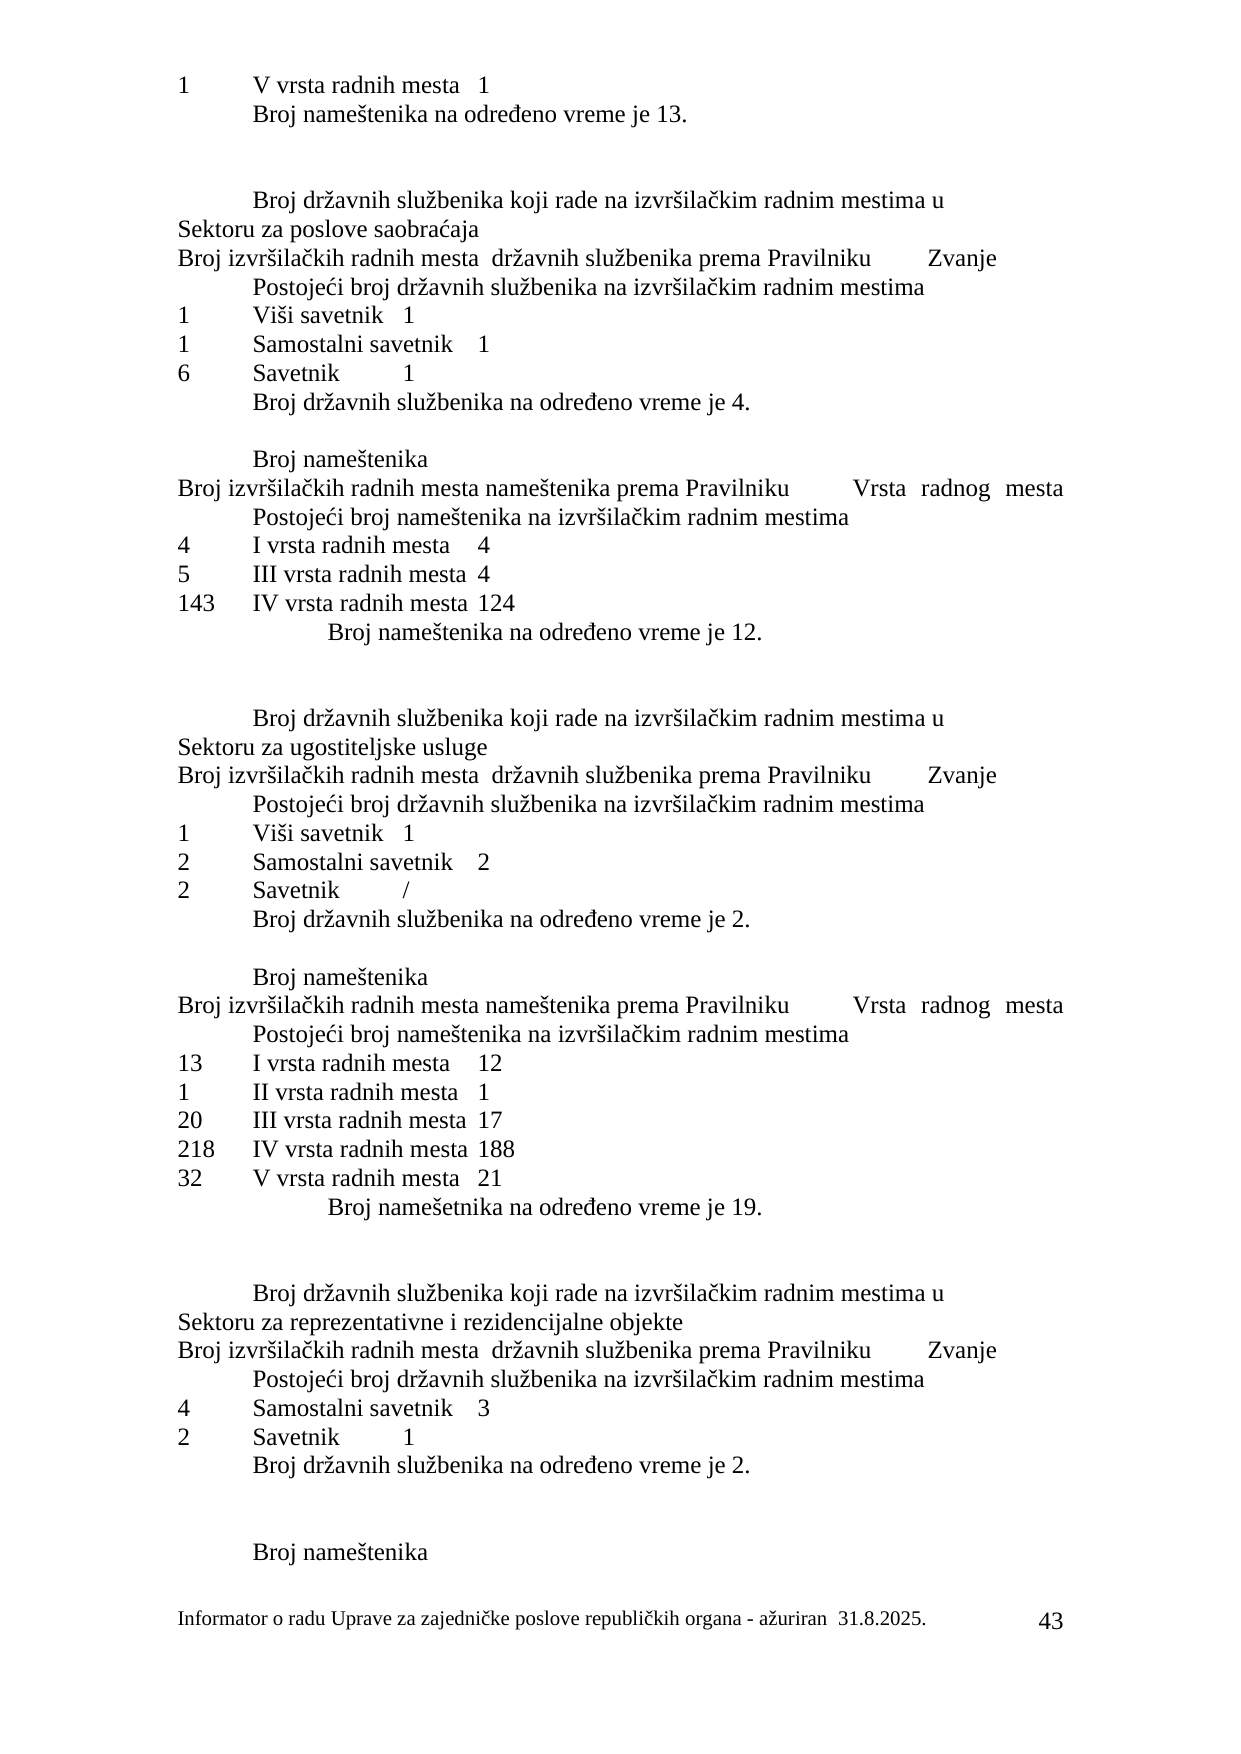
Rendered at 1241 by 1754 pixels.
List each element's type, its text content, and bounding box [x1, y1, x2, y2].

subtitle Broj nameštenika [177, 962, 1063, 990]
subtitle Broj državnih službenika na određeno vreme je 4. [177, 387, 1063, 415]
subtitle 1 II vrsta radnih mesta 1 [177, 1077, 1063, 1105]
subtitle 6 Savetnik 1 [177, 358, 1063, 387]
subtitle 13 I vrsta radnih mesta 12 [177, 1048, 1063, 1077]
subtitle 2 Savetnik / [177, 875, 1063, 904]
subtitle Broj nameštenika [177, 1537, 1063, 1565]
subtitle 1 V vrsta radnih mesta 1 [177, 70, 1063, 99]
subtitle 218 IV vrsta radnih mesta 188 [177, 1134, 1063, 1163]
subtitle Sektoru za reprezentativne i rezidencijalne objekte [177, 1307, 1063, 1335]
subtitle Broj izvršilačkih radnih mesta nameštenika prema Pravilniku Vrsta radnog mesta Postojeći broj nameštenika na izvršilačkim radnim mestima [177, 990, 1063, 1048]
subtitle Broj državnih službenika na određeno vreme je 2. [177, 904, 1063, 933]
subtitle 1 Viši savetnik 1 [177, 300, 1063, 329]
subtitle Broj izvršilačkih radnih mesta nameštenika prema Pravilniku Vrsta radnog mesta Postojeći broj nameštenika na izvršilačkim radnim mestima [177, 473, 1063, 530]
subtitle 1 Samostalni savetnik 1 [177, 329, 1063, 358]
subtitle 5 III vrsta radnih mesta 4 [177, 559, 1063, 588]
subtitle Broj državnih službenika na određeno vreme je 2. [177, 1450, 1063, 1479]
subtitle Broj izvršilačkih radnih mesta državnih službenika prema Pravilniku Zvanje Postojeći broj državnih službenika na izvršilačkim radnim mestima [177, 1335, 1063, 1393]
subtitle Broj državnih službenika koji rade na izvršilačkim radnim mestima u [177, 1278, 1063, 1307]
subtitle Broj državnih službenika koji rade na izvršilačkim radnim mestima u [177, 703, 1063, 732]
subtitle Broj nameštenika [177, 444, 1063, 473]
subtitle 4 Samostalni savetnik 3 [177, 1393, 1063, 1422]
subtitle Broj namešetnika na određeno vreme je 19. [177, 1192, 1063, 1220]
subtitle 32 V vrsta radnih mesta 21 [177, 1163, 1063, 1192]
subtitle Sektoru za ugostiteljske usluge [177, 732, 1063, 760]
subtitle Sektoru za poslove saobraćaja [177, 214, 1063, 243]
subtitle Broj nameštenika na određeno vreme je 12. [177, 617, 1063, 645]
subtitle Broj državnih službenika koji rade na izvršilačkim radnim mestima u [177, 185, 1063, 214]
subtitle Broj izvršilačkih radnih mesta državnih službenika prema Pravilniku Zvanje Postojeći broj državnih službenika na izvršilačkim radnim mestima [177, 760, 1063, 818]
subtitle 2 Savetnik 1 [177, 1422, 1063, 1450]
subtitle 4 I vrsta radnih mesta 4 [177, 530, 1063, 559]
subtitle 1 Viši savetnik 1 [177, 818, 1063, 847]
subtitle Broj nameštenika na određeno vreme je 13. [177, 99, 1063, 128]
subtitle Broj izvršilačkih radnih mesta državnih službenika prema Pravilniku Zvanje Postojeći broj državnih službenika na izvršilačkim radnim mestima [177, 243, 1063, 300]
subtitle 2 Samostalni savetnik 2 [177, 847, 1063, 875]
subtitle 143 IV vrsta radnih mesta 124 [177, 588, 1063, 617]
subtitle 20 III vrsta radnih mesta 17 [177, 1105, 1063, 1134]
